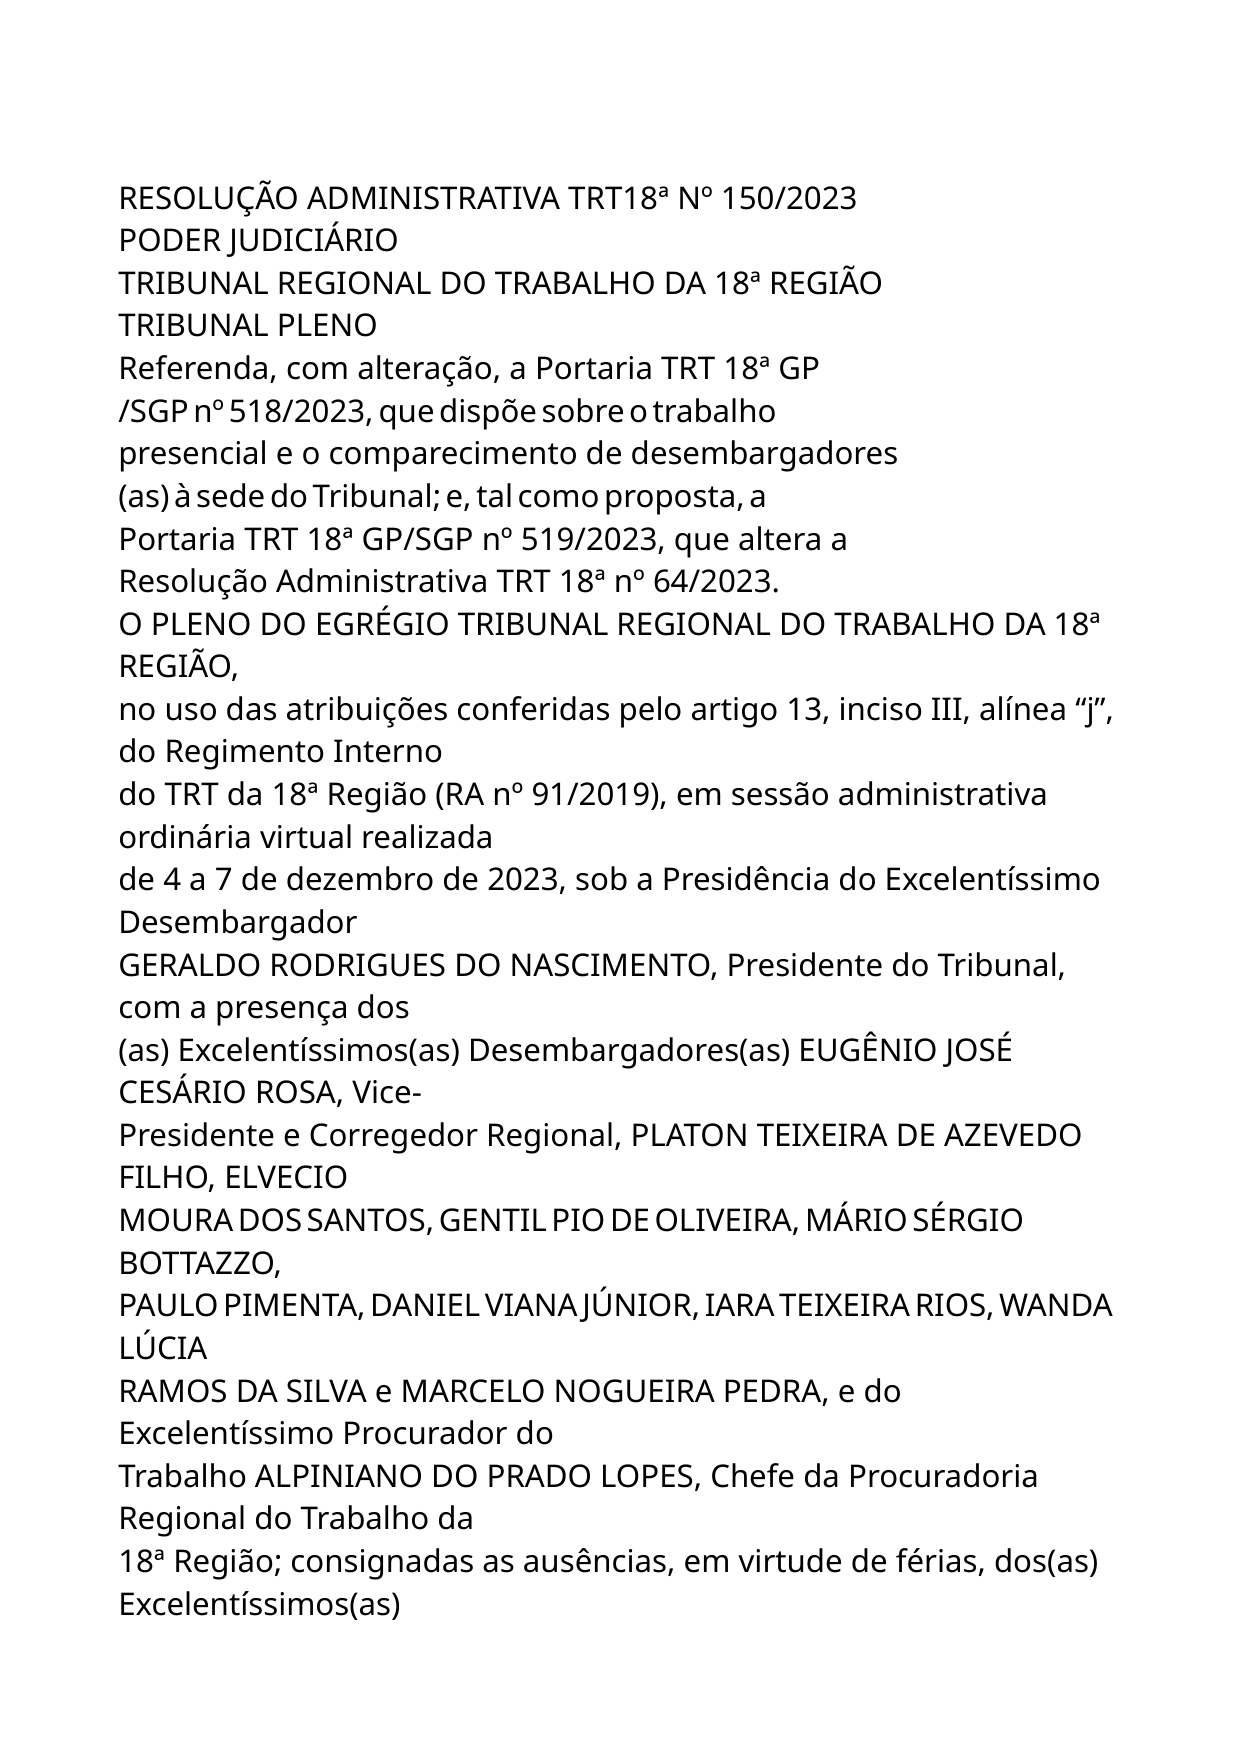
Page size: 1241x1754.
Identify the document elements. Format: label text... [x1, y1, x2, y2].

text RESOLUÇÃO ADMINISTRATIVA TRT18ª Nº 150/2023 [118, 176, 1122, 218]
text PODER JUDICIÁRIO TRIBUNAL REGIONAL DO TRABALHO DA 18ª REGIÃO TRIBUNAL PLENO Referenda, com alteração, a Portaria TRT 18ª GP /SGP nº 518/2023, que dispõe sobre o trabalho presencial e o comparecimento de desembargadores (as) à sede do Tribunal; e, tal como proposta, a Portaria TRT 18ª GP/SGP nº 519/2023, que altera a Resolução Administrativa TRT 18ª nº 64/2023. O PLENO DO EGRÉGIO TRIBUNAL REGIONAL DO TRABALHO DA 18ª REGIÃO, no uso das atribuições conferidas pelo artigo 13, inciso III, alínea “j”, do Regimento Interno do TRT da 18ª Região (RA nº 91/2019), em sessão administrativa ordinária virtual realizada de 4 a 7 de dezembro de 2023, sob a Presidência do Excelentíssimo Desembargador GERALDO RODRIGUES DO NASCIMENTO, Presidente do Tribunal, com a presença dos (as) Excelentíssimos(as) Desembargadores(as) EUGÊNIO JOSÉ CESÁRIO ROSA, Vice- Presidente e Corregedor Regional, PLATON TEIXEIRA DE AZEVEDO FILHO, ELVECIO MOURA DOS SANTOS, GENTIL PIO DE OLIVEIRA, MÁRIO SÉRGIO BOTTAZZO, PAULO PIMENTA, DANIEL VIANA JÚNIOR, IARA TEIXEIRA RIOS, WANDA LÚCIA RAMOS DA SILVA e MARCELO NOGUEIRA PEDRA, e do Excelentíssimo Procurador do Trabalho ALPINIANO DO PRADO LOPES, Chefe da Procuradoria Regional do Trabalho da 18ª Região; consignadas as ausências, em virtude de férias, dos(as) Excelentíssimos(as) [118, 218, 1122, 1624]
